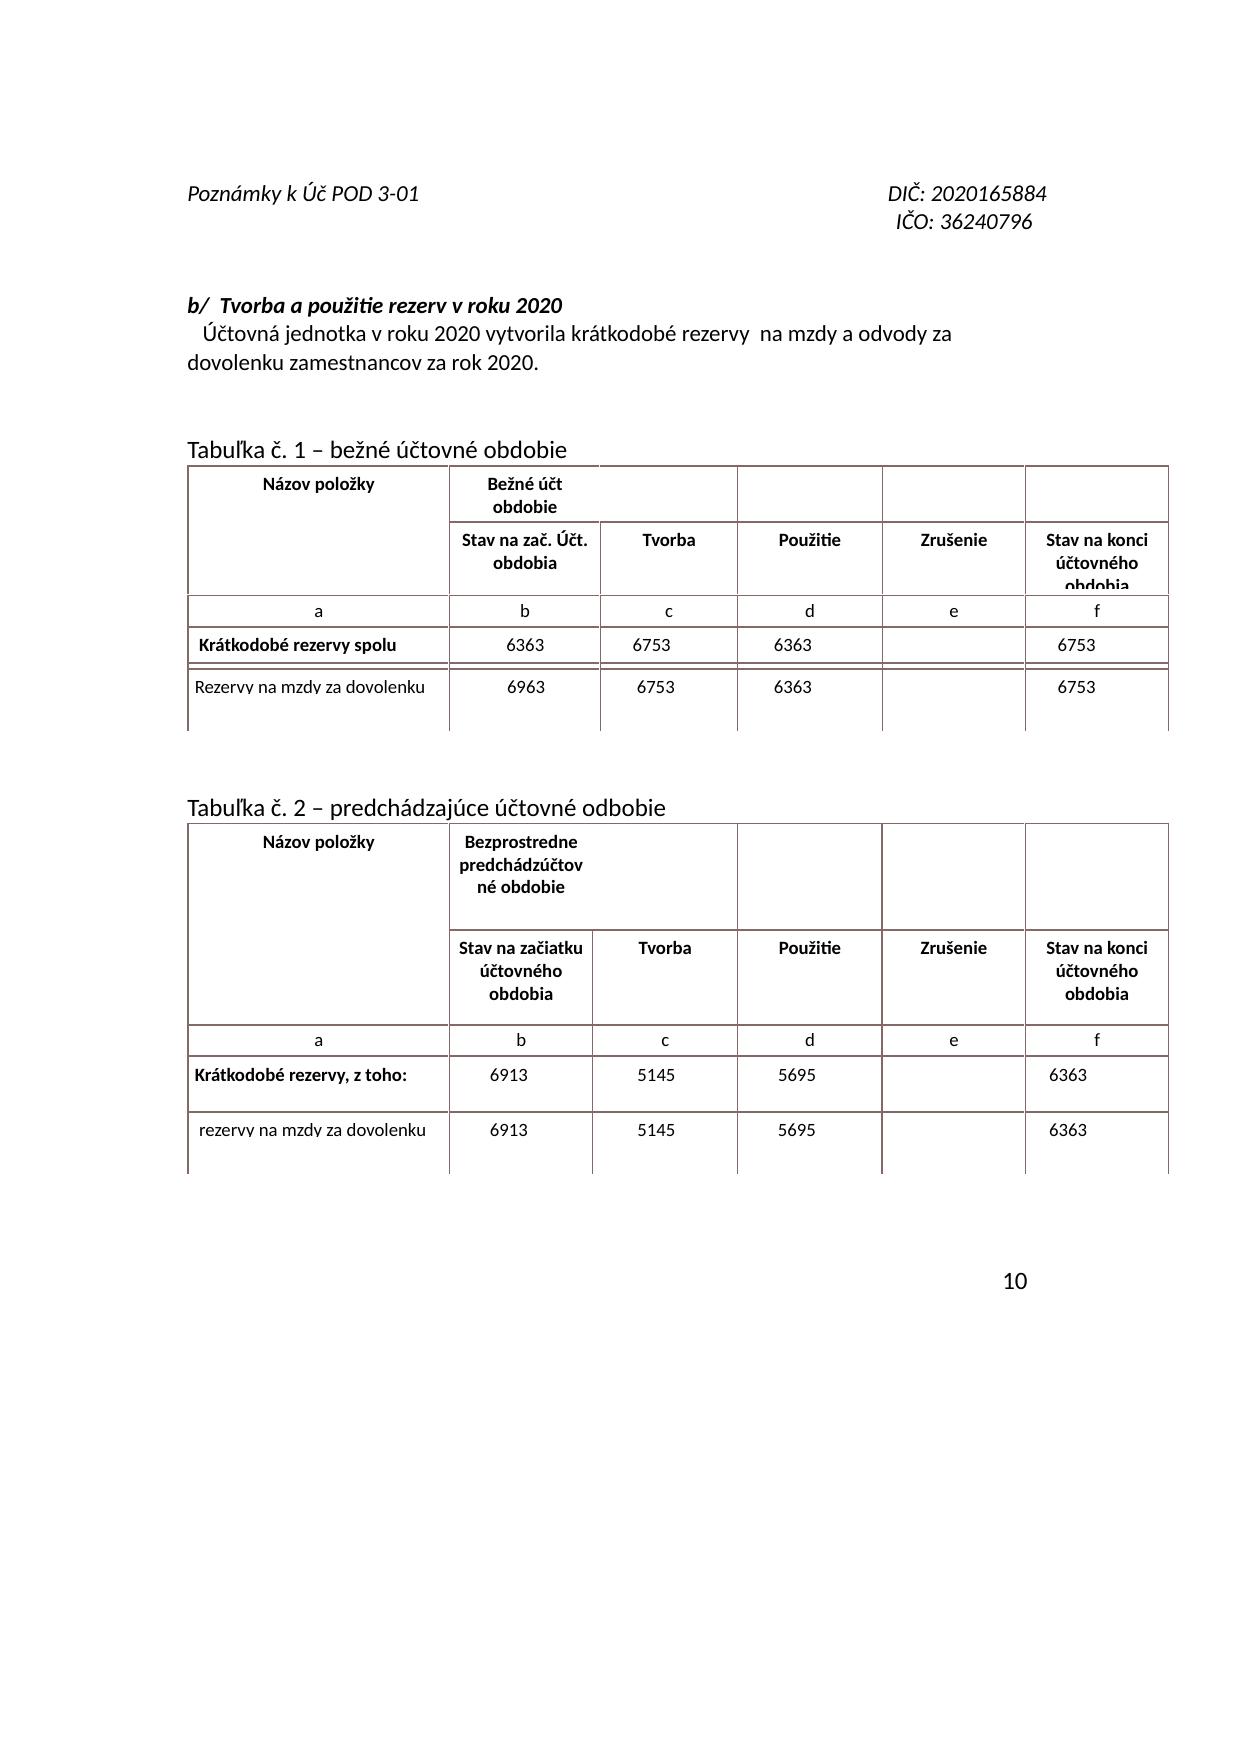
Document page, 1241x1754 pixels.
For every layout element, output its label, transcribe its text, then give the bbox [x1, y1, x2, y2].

table_header 6363 [1026, 1113, 1168, 1142]
text Poznámky k Úč POD 3-01 DIČ: 2020165884 [187, 179, 1053, 207]
table_cell [1026, 1142, 1168, 1174]
table_header [738, 664, 881, 668]
table_header Zrušenie [883, 931, 1024, 1024]
table_header [1026, 824, 1168, 929]
table_cell [883, 699, 1024, 731]
table_header [1026, 664, 1168, 668]
table_header d [738, 1026, 881, 1055]
text Tabuľka č. 2 – predchádzajúce účtovné odbobie [187, 792, 1053, 822]
table_header Použitie [738, 931, 881, 1024]
table_header e [883, 1026, 1024, 1055]
table_header [600, 467, 737, 521]
table_header Krátkodobé rezervy, z toho: [189, 1057, 448, 1111]
table_header [883, 1057, 1024, 1111]
table_header [883, 670, 1024, 699]
table_header 6753 [601, 628, 737, 662]
table_header 6363 [1026, 1057, 1168, 1111]
table_cell [1026, 699, 1168, 731]
text IČO: 36240796 [187, 207, 1053, 236]
table_header [738, 467, 881, 521]
table_header [738, 824, 881, 929]
table_header Tvorba [593, 931, 736, 1024]
table_header 6913 [450, 1113, 592, 1142]
table_header Stav na začiatku účtovného obdobia [450, 931, 592, 1024]
table_header 6363 [738, 670, 881, 699]
text b/ Tvorba a použitie rezerv v roku 2020 [187, 292, 1053, 319]
table_header Zrušenie [883, 523, 1024, 594]
table_header 6963 [450, 670, 599, 699]
table_header Rezervy na mzdy za dovolenku [189, 670, 448, 699]
table_header [189, 664, 448, 668]
table_header [883, 467, 1024, 521]
table_header Bezprostredne predchádzúčtovné obdobie [450, 824, 592, 929]
table_header c [593, 1026, 736, 1055]
table_header a [189, 1026, 448, 1055]
table_header 5695 [738, 1057, 881, 1111]
table_header [601, 664, 737, 668]
table_header Krátkodobé rezervy spolu [189, 628, 448, 662]
table_header [883, 824, 1024, 929]
table_header Bežné účt obdobie [450, 467, 599, 521]
table_header 6753 [601, 670, 737, 699]
table_header a [189, 596, 448, 626]
text Účtovná jednotka v roku 2020 vytvorila krátkodobé rezervy na mzdy a odvody za dovolenku zamestnancov za rok 2020. [187, 319, 1053, 376]
table_cell [450, 1142, 592, 1174]
table_header [592, 824, 736, 929]
table_header 5145 [593, 1113, 736, 1142]
text Tabuľka č. 1 – bežné účtovné obdobie [187, 434, 1053, 465]
table_header d [738, 596, 881, 626]
table_cell [189, 1142, 448, 1174]
table_header Názov položky [189, 824, 448, 929]
table_cell [450, 699, 599, 731]
table_header [883, 628, 1024, 662]
table_header Názov položky [189, 467, 448, 521]
table_header Tvorba [601, 523, 737, 594]
table_header [189, 929, 448, 1024]
table_cell [738, 699, 881, 731]
table_cell [189, 699, 448, 731]
table_header [883, 1113, 1024, 1142]
table_cell [738, 1142, 881, 1174]
table_header 6363 [738, 628, 881, 662]
table_cell [593, 1142, 736, 1174]
table_cell [601, 699, 737, 731]
table_header Stav na konci účtovného obdobia [1026, 931, 1168, 1024]
table_header b [450, 1026, 592, 1055]
table_header Použitie [738, 523, 881, 594]
table_header [883, 664, 1024, 668]
table_header [1026, 467, 1168, 521]
table_header c [601, 596, 737, 626]
table_header 6913 [450, 1057, 592, 1111]
table_header 4103 [450, 664, 599, 668]
table_header Stav na zač. Účt. obdobia [450, 523, 599, 594]
table_header 6753 [1026, 670, 1168, 699]
table_header 6363 [450, 628, 599, 662]
table_header [189, 521, 448, 594]
text 10 [187, 1265, 1053, 1296]
table_cell [883, 1142, 1024, 1174]
table_header f [1026, 1026, 1168, 1055]
table_header f [1026, 596, 1168, 626]
table_header rezervy na mzdy za dovolenku [189, 1113, 448, 1142]
table_header b [450, 596, 599, 626]
table_header 5145 [593, 1057, 736, 1111]
table_header e [883, 596, 1024, 626]
table_header Stav na konci účtovného obdobia [1026, 523, 1168, 594]
table_header 6753 [1026, 628, 1168, 662]
table_header 5695 [738, 1113, 881, 1142]
